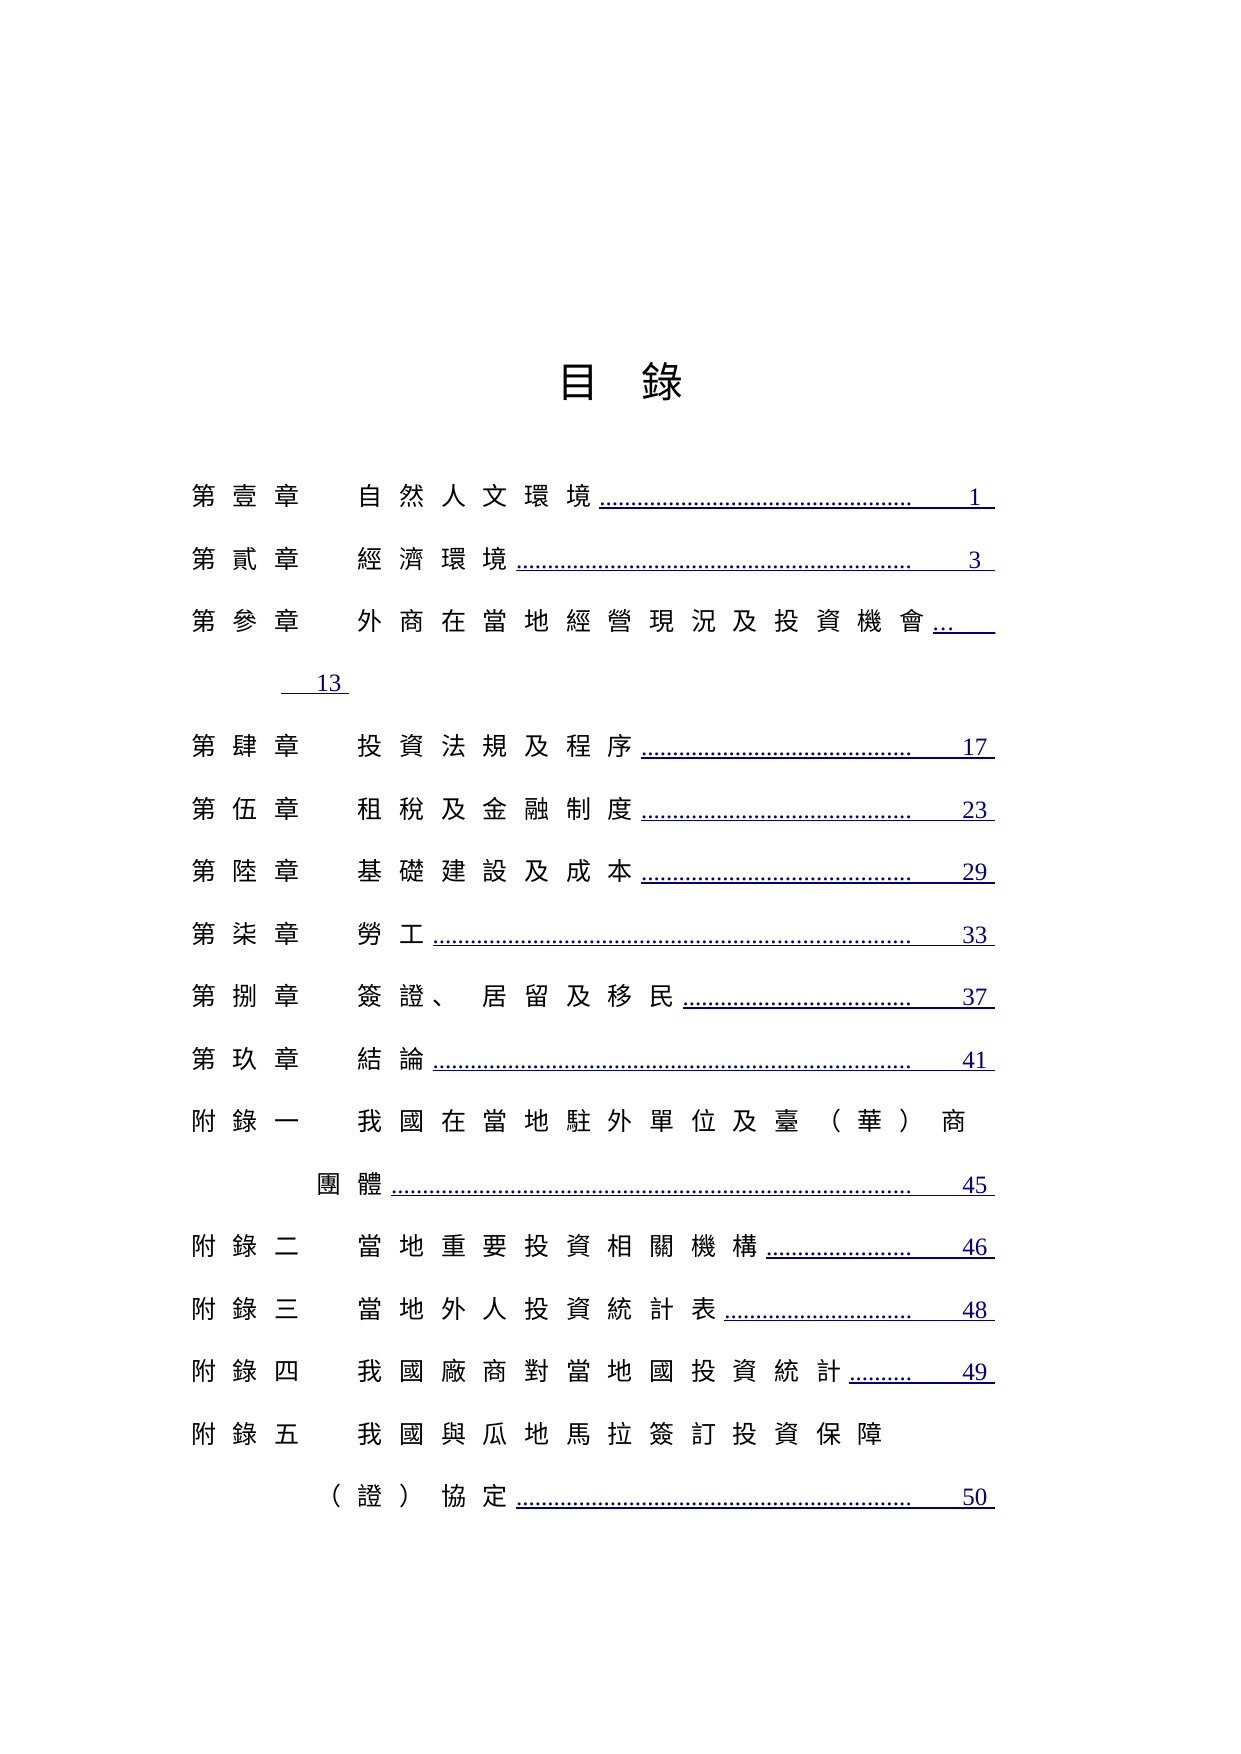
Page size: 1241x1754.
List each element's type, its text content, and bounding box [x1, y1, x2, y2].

text 附錄四 我國廠商對當地國投資統計 49 [183, 1328, 995, 1391]
text 第肆章 投資法規及程序 17 [183, 703, 995, 766]
text 第參章 外商在當地經營現況及投資機會 13 [183, 578, 995, 703]
text 第柒章 勞工 33 [183, 891, 995, 953]
text 附錄二 當地重要投資相關機構 46 [183, 1203, 995, 1266]
text 第陸章 基礎建設及成本 29 [183, 828, 995, 891]
text 附錄一 我國在當地駐外單位及臺（華）商團體 45 [183, 1078, 995, 1203]
text 附錄三 當地外人投資統計表 48 [183, 1266, 995, 1328]
text 第壹章 自然人文環境 1 [183, 453, 995, 516]
text 第玖章 結論 41 [183, 1016, 995, 1078]
text 第伍章 租稅及金融制度 23 [183, 766, 995, 828]
text 第捌章 簽證、居留及移民 37 [183, 953, 995, 1016]
text 目 錄 [183, 337, 1058, 400]
text 附錄五 我國與瓜地馬拉簽訂投資保障（證）協定 50 [183, 1391, 995, 1516]
text 第貳章 經濟環境 3 [183, 516, 995, 578]
